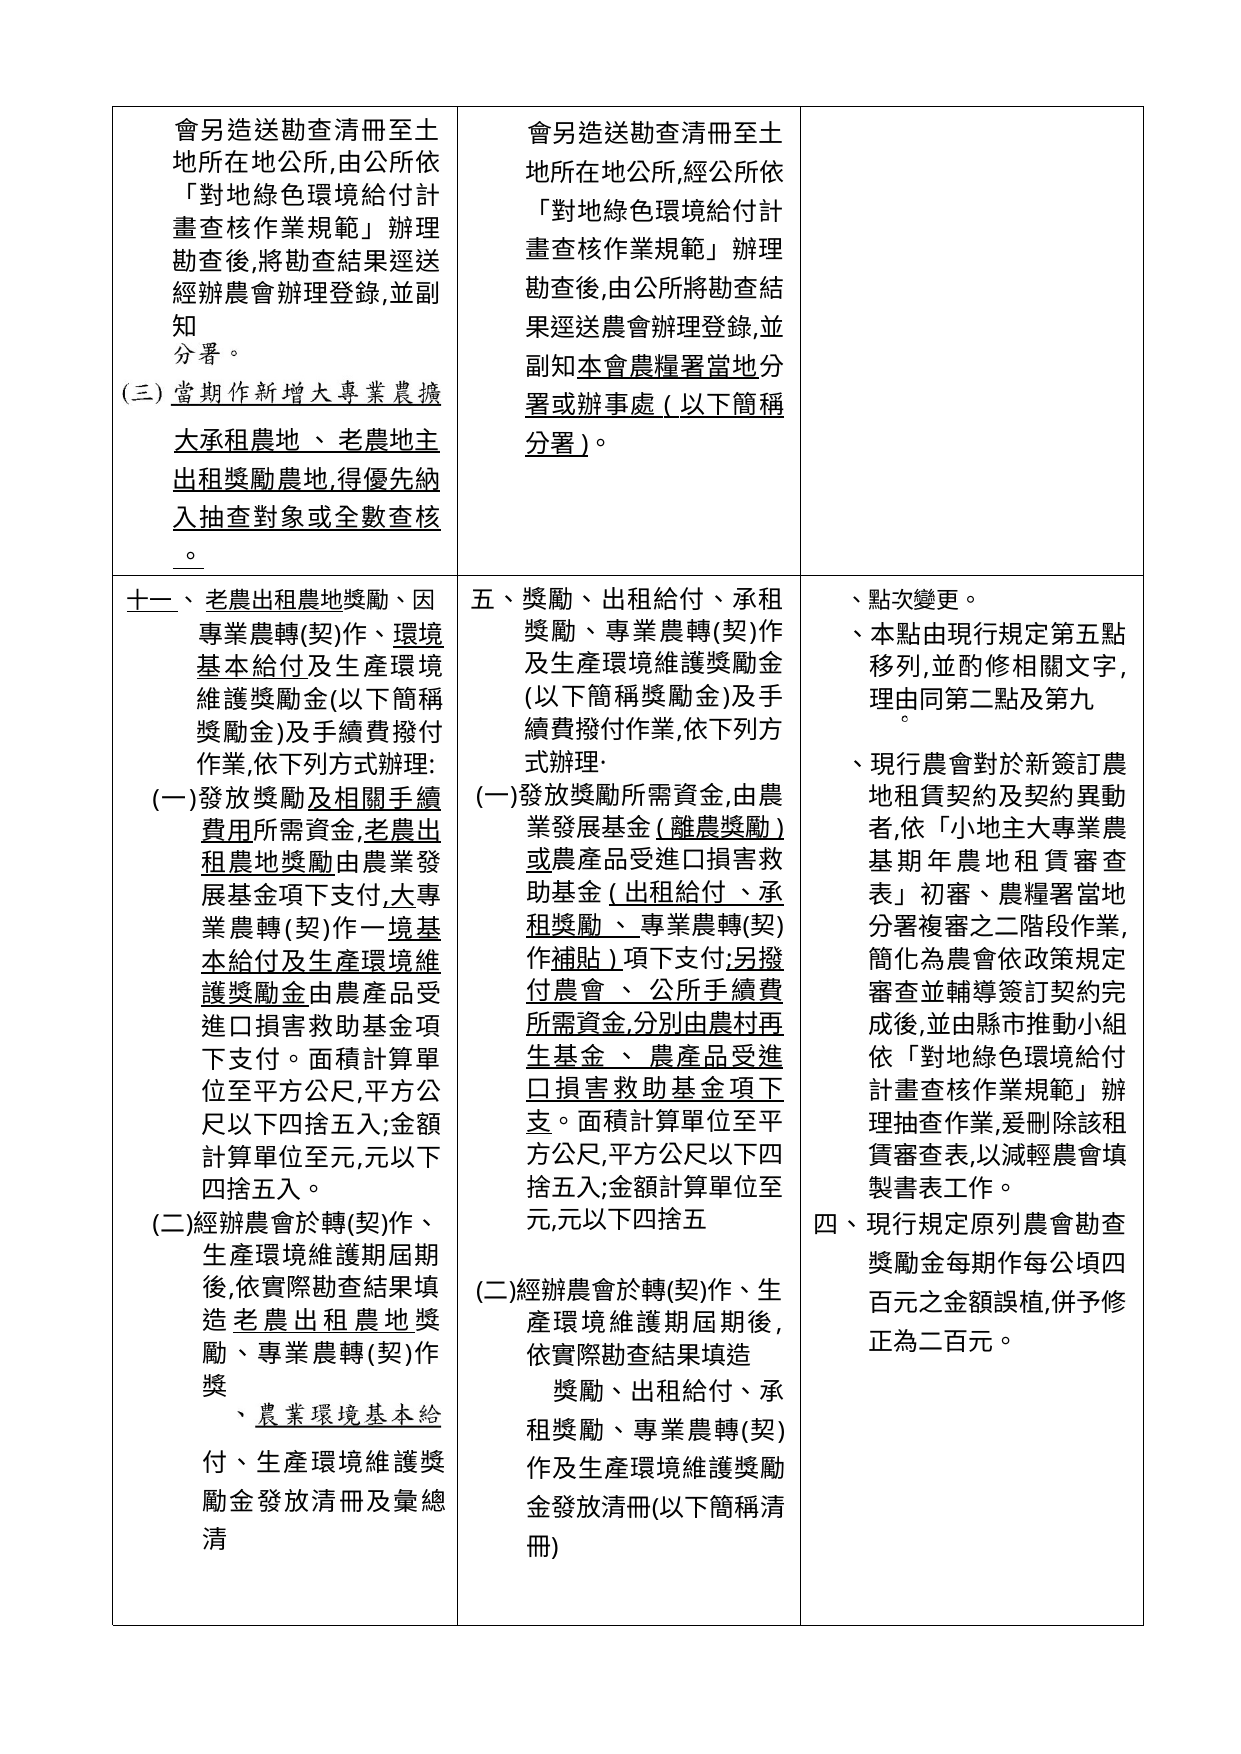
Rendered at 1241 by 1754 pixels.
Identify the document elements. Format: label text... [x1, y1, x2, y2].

table_cell 十一 、 老農出租農地獎勵、因 專業農轉(契)作、環境基本給付及生產環境維護獎勵金(以下簡稱獎勵金)及手續費撥付作業,依下列方式辦理: (一)發放獎勵及相關手續費用所需資金,老農出租農地獎勵由農業發展基金項下支付,大專業農轉(契)作一境基本給付及生產環境維護獎勵金由農產品受進口損害救助基金項下支付。面積計算單位至平方公尺,平方公尺以下四捨五入;金額計算單位至元,元以下四捨五入。 (二)經辦農會於轉(契)作、生產環境維護期屆期後,依實際勘查結果填造老農出租農地獎勵、專業農轉(契)作獎 付、生產環境維護獎勵金發放清冊及彙總清 [113, 576, 457, 1625]
table_header [801, 107, 1143, 574]
table_header 會另造送勘查清冊至土地所在地公所,由公所依「對地綠色環境給付計畫查核作業規範」辦理勘查後,將勘查結果逕送經辦農會辦理登錄,並副知 大承租農地 、 老農地主出租獎勵農地,得優先納入抽查對象或全數查核 。 [113, 107, 457, 574]
table_cell 、點次變更。 、本點由現行規定第五點移列,並酌修相關文字, 理由同第二點及第九 、現行農會對於新簽訂農地租賃契約及契約異動者,依「小地主大專業農基期年農地租賃審查表」初審、農糧署當地分署複審之二階段作業, 簡化為農會依政策規定審查並輔導簽訂契約完成後,並由縣市推動小組依「對地綠色環境給付計畫查核作業規範」辦理抽查作業,爰刪除該租賃審查表,以減輕農會填製書表工作。 四、現行規定原列農會勘查獎勵金每期作每公頃四百元之金額誤植,併予修正為二百元。 [801, 576, 1143, 1625]
table_cell 五、獎勵、出租給付、承租獎勵、專業農轉(契)作及生產環境維護獎勵金 (以下簡稱獎勵金)及手續費撥付作業,依下列方式辦理· (一)發放獎勵所需資金,由農業發展基金 ( 離農獎勵 ) 或農產品受進口損害救助基金 ( 出租給付 、承租獎勵 、 專業農轉(契) 作補貼 ) 項下支付;另撥付農會 、 公所手續費所需資金,分別由農村再生基金 、 農產品受進口損害救助基金項下支。面積計算單位至平方公尺,平方公尺以下四捨五入;金額計算單位至元,元以下四捨五 (二)經辦農會於轉(契)作、生產環境維護期屆期後, 依實際勘查結果填造 獎勵、出租給付、承租獎勵、專業農轉(契)作及生產環境維護獎勵金發放清冊(以下簡稱清冊) [458, 576, 800, 1625]
table_header 會另造送勘查清冊至土地所在地公所,經公所依「對地綠色環境給付計畫查核作業規範」辦理勘查後,由公所將勘查結果逕送農會辦理登錄,並副知本會農糧署當地分署或辦事處 ( 以下簡稱分署 )。 [458, 107, 800, 574]
